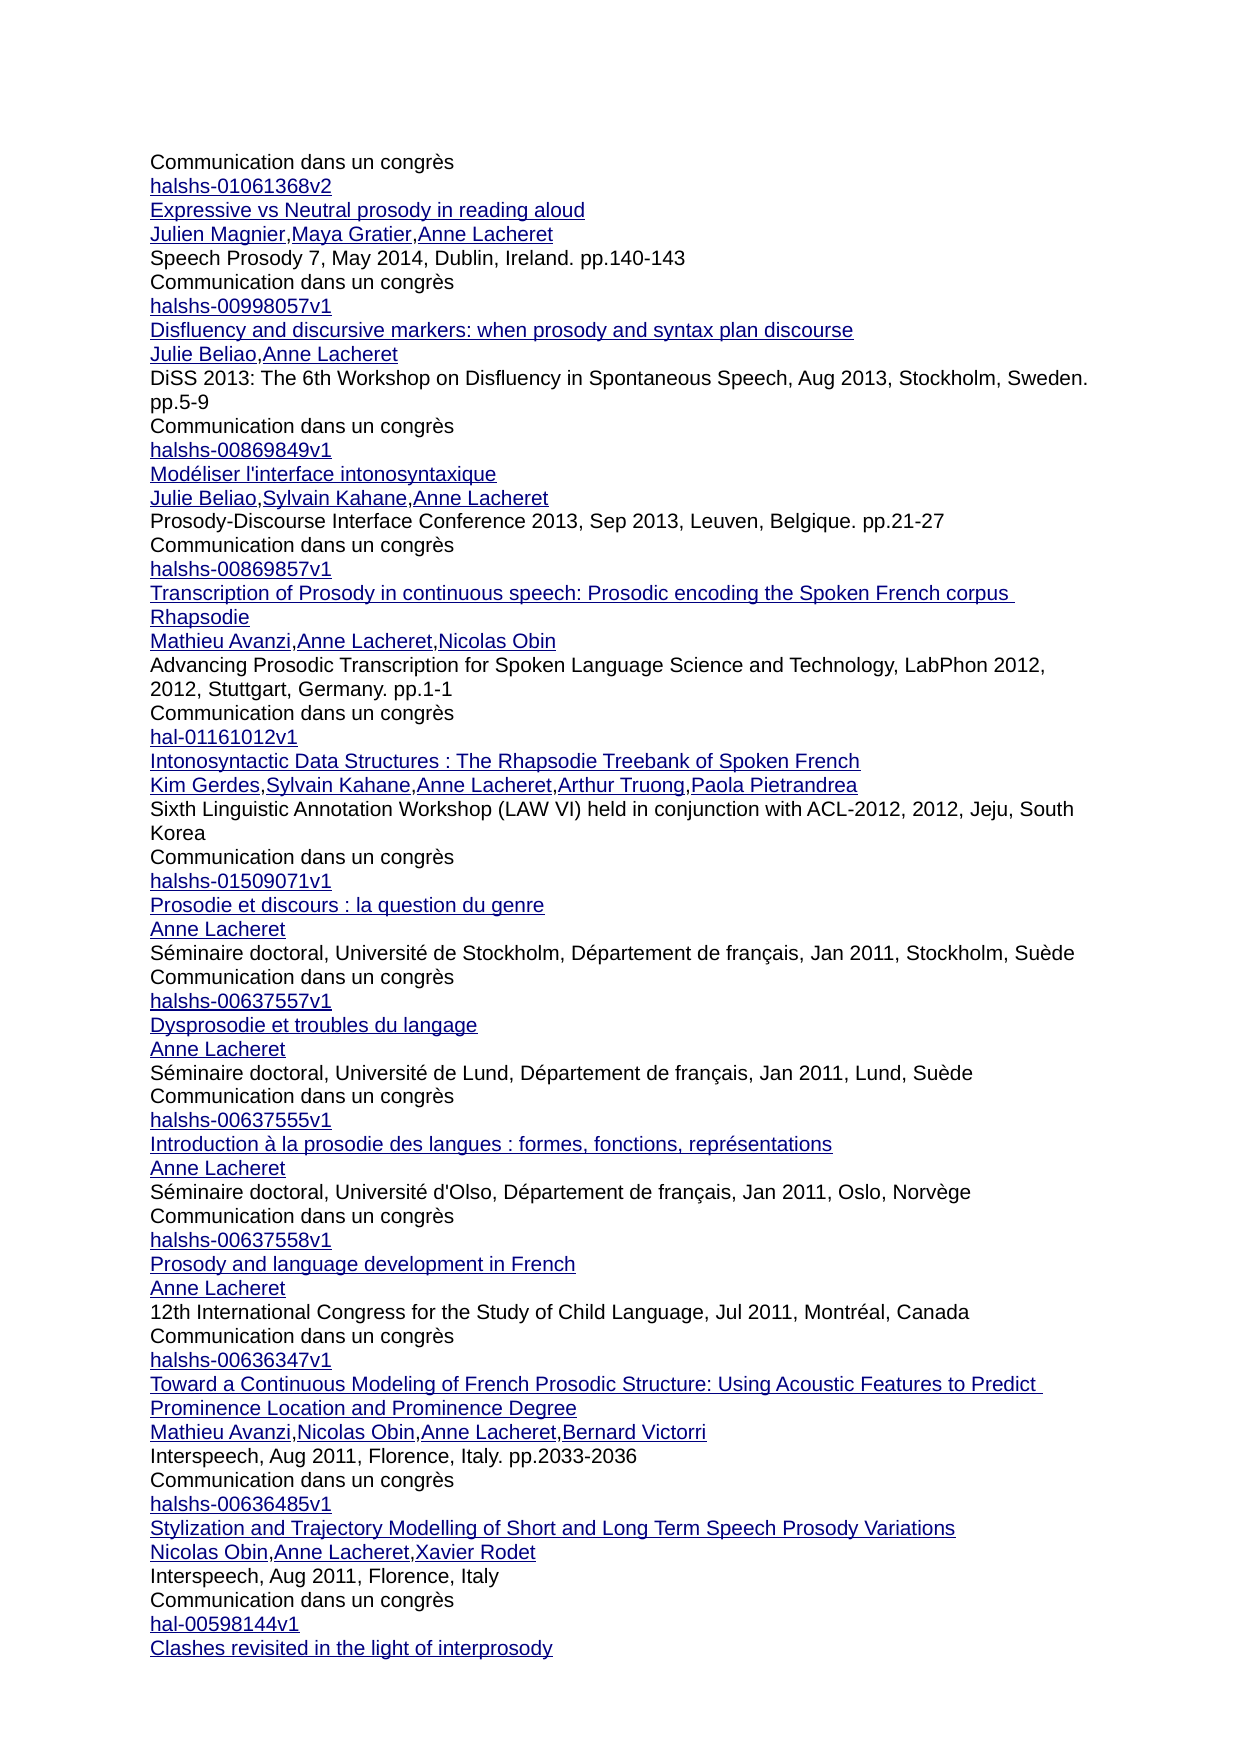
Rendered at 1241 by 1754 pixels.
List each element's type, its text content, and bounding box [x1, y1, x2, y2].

table_cell Transcription of Prosody in continuous speech: Prosodic encoding the Spoken French corpus Rhapsodie Mathieu Avanzi,Anne Lacheret,Nicolas Obin Advancing Prosodic Transcription for Spoken Language Science and Technology, LabPhon 2012, 2012, Stuttgart, Germany. pp.1-1 Communication dans un congrès hal-01161012v1 [150, 581, 1090, 749]
table_cell Communication dans un congrès halshs-01061368v2 [150, 150, 1090, 198]
table_cell Prosodie et discours : la question du genre Anne Lacheret Séminaire doctoral, Université de Stockholm, Département de français, Jan 2011, Stockholm, Suède Communication dans un congrès halshs-00637557v1 [150, 893, 1090, 1012]
table_cell Dysprosodie et troubles du langage Anne Lacheret Séminaire doctoral, Université de Lund, Département de français, Jan 2011, Lund, Suède Communication dans un congrès halshs-00637555v1 [150, 1013, 1090, 1132]
table_cell Prosody and language development in French Anne Lacheret 12th International Congress for the Study of Child Language, Jul 2011, Montréal, Canada Communication dans un congrès halshs-00636347v1 [150, 1252, 1090, 1372]
table_cell Clashes revisited in the light of interprosody [150, 1635, 1090, 1659]
table_cell Toward a Continuous Modeling of French Prosodic Structure: Using Acoustic Features to Predict Prominence Location and Prominence Degree Mathieu Avanzi,Nicolas Obin,Anne Lacheret,Bernard Victorri Interspeech, Aug 2011, Florence, Italy. pp.2033-2036 Communication dans un congrès halshs-00636485v1 [150, 1372, 1090, 1516]
table_cell Expressive vs Neutral prosody in reading aloud Julien Magnier,Maya Gratier,Anne Lacheret Speech Prosody 7, May 2014, Dublin, Ireland. pp.140-143 Communication dans un congrès halshs-00998057v1 [150, 198, 1090, 318]
table_cell Intonosyntactic Data Structures : The Rhapsodie Treebank of Spoken French Kim Gerdes,Sylvain Kahane,Anne Lacheret,Arthur Truong,Paola Pietrandrea Sixth Linguistic Annotation Workshop (LAW VI) held in conjunction with ACL-2012, 2012, Jeju, South Korea Communication dans un congrès halshs-01509071v1 [150, 749, 1090, 893]
table_cell Stylization and Trajectory Modelling of Short and Long Term Speech Prosody Variations Nicolas Obin,Anne Lacheret,Xavier Rodet Interspeech, Aug 2011, Florence, Italy Communication dans un congrès hal-00598144v1 [150, 1516, 1090, 1635]
table_cell Introduction à la prosodie des langues : formes, fonctions, représentations Anne Lacheret Séminaire doctoral, Université d'Olso, Département de français, Jan 2011, Oslo, Norvège Communication dans un congrès halshs-00637558v1 [150, 1132, 1090, 1252]
table_cell Modéliser l'interface intonosyntaxique Julie Beliao,Sylvain Kahane,Anne Lacheret Prosody-Discourse Interface Conference 2013, Sep 2013, Leuven, Belgique. pp.21-27 Communication dans un congrès halshs-00869857v1 [150, 461, 1090, 581]
table_cell Disfluency and discursive markers: when prosody and syntax plan discourse Julie Beliao,Anne Lacheret DiSS 2013: The 6th Workshop on Disfluency in Spontaneous Speech, Aug 2013, Stockholm, Sweden. pp.5-9 Communication dans un congrès halshs-00869849v1 [150, 318, 1090, 461]
